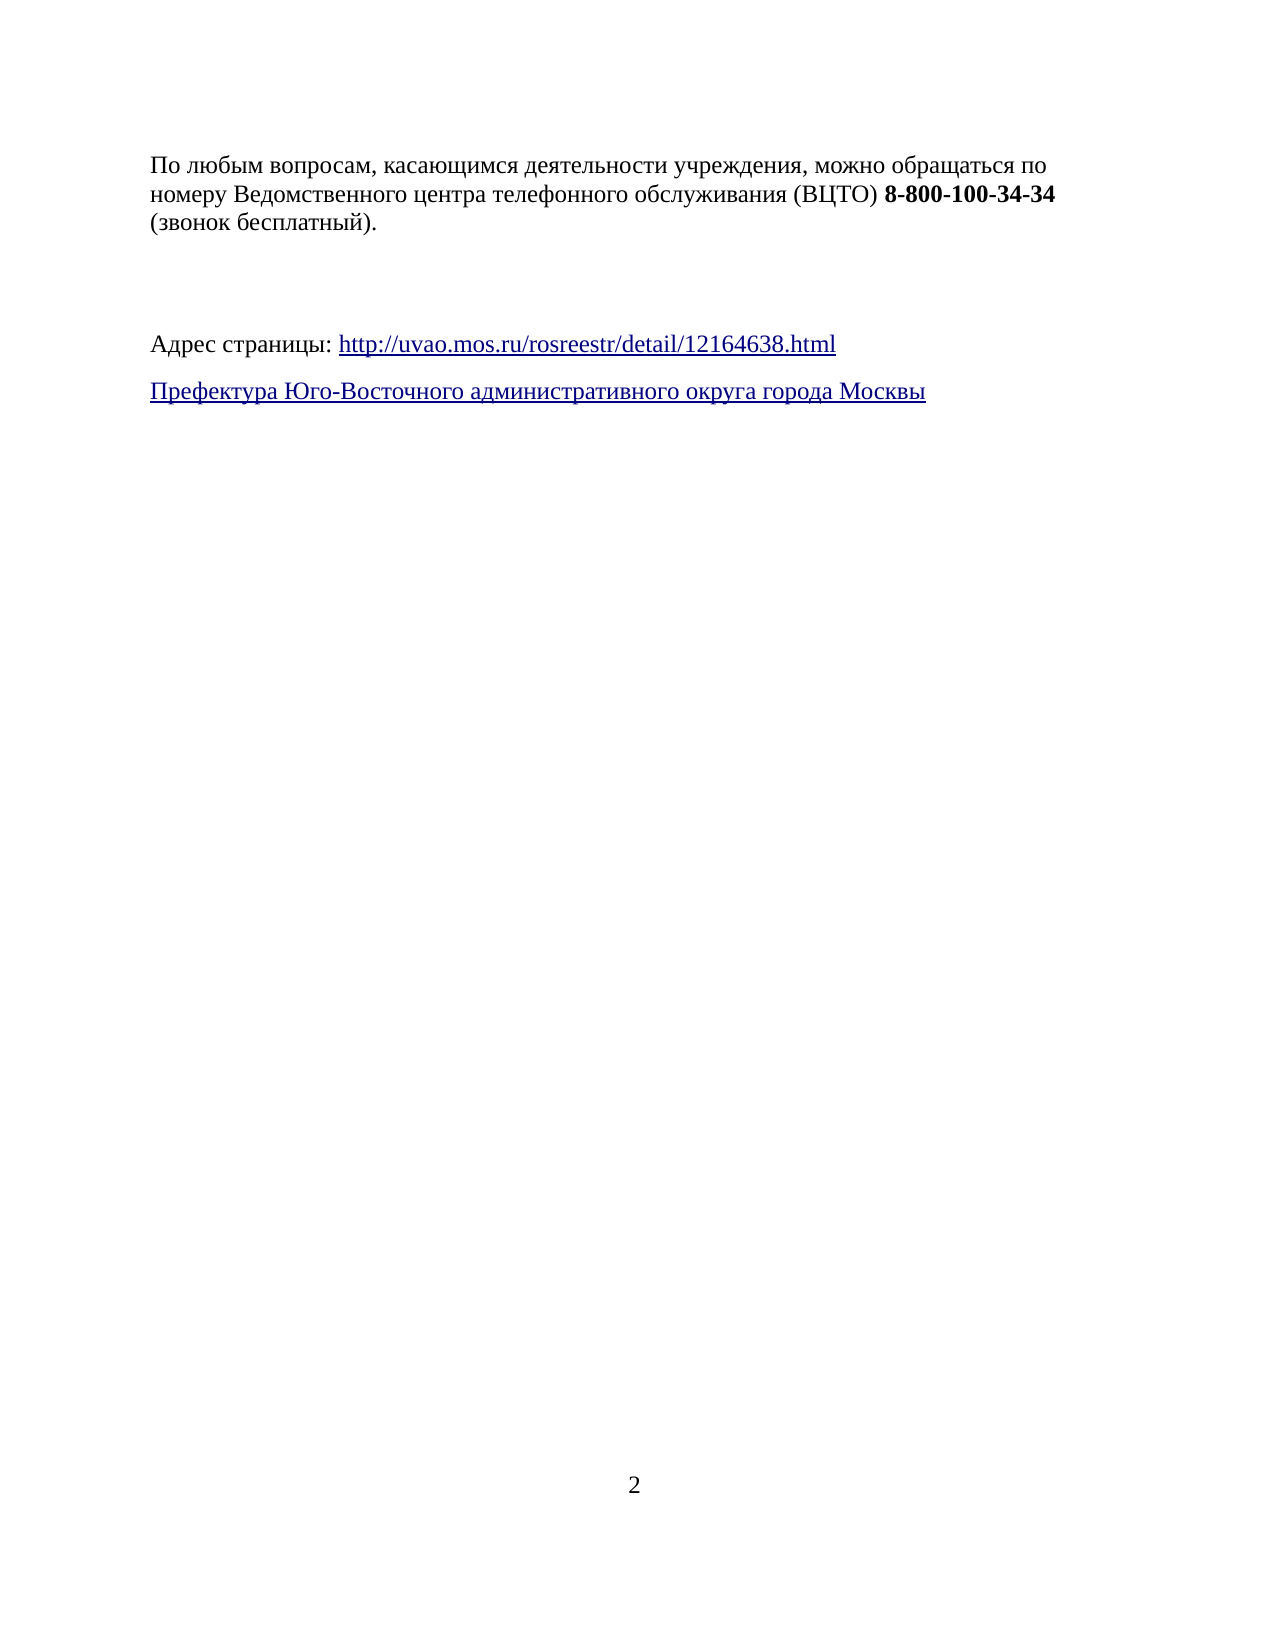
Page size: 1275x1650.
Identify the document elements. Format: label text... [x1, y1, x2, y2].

text Префектура Юго-Восточного административного округа города Москвы [150, 376, 1125, 405]
text Адрес страницы: http://uvao.mos.ru/rosreestr/detail/12164638.html [150, 329, 1125, 358]
text По любым вопросам, касающимся деятельности учреждения, можно обращаться по номеру Ведомственного центра телефонного обслуживания (ВЦТО) 8-800-100-34-34 (звонок бесплатный). [150, 150, 1125, 236]
